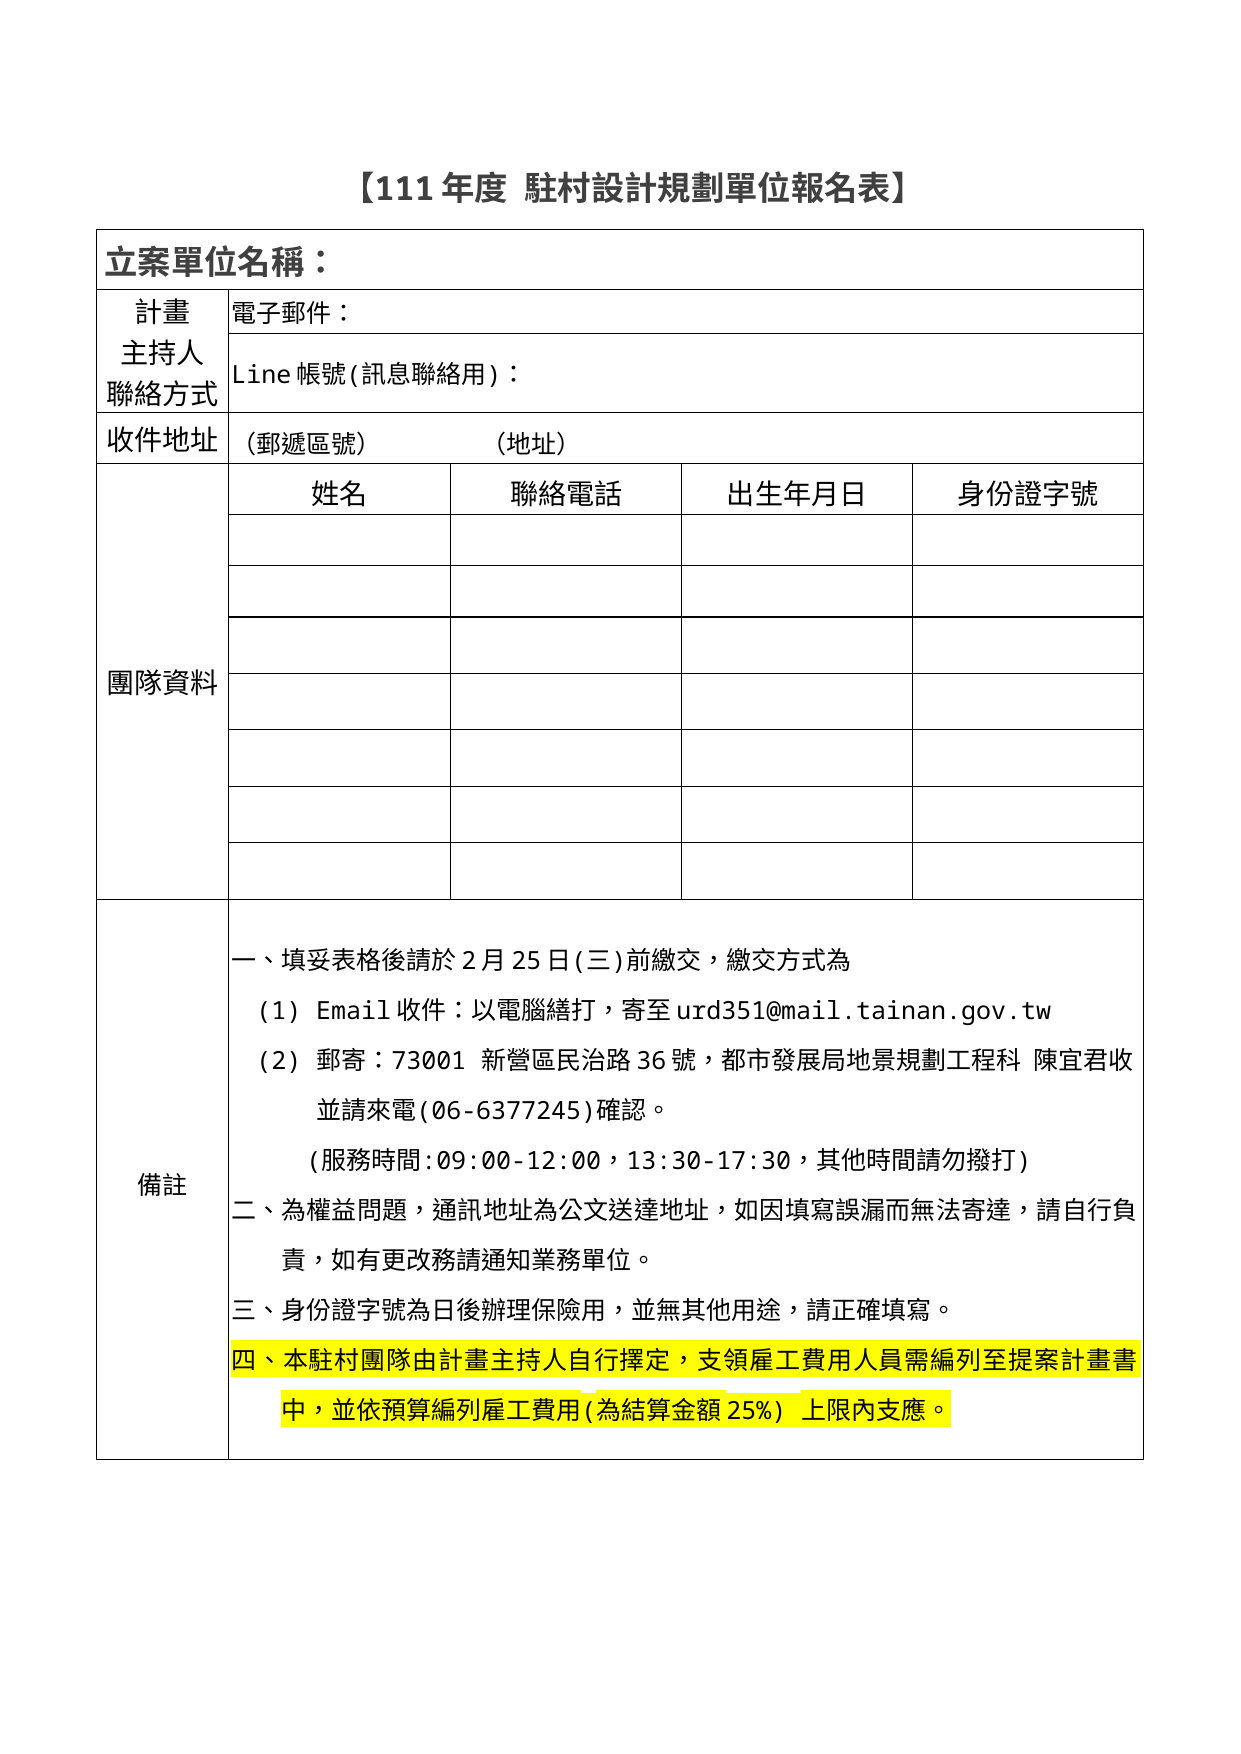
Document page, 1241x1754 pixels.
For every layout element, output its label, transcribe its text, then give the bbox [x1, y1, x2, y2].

table_cell 團隊資料 [97, 464, 228, 899]
table_header 立案單位名稱： [97, 230, 1143, 289]
table_cell [451, 843, 681, 899]
table_cell 姓名 [229, 464, 450, 514]
table_cell [913, 566, 1143, 616]
table_cell [913, 730, 1143, 786]
table_cell 收件地址 [97, 413, 228, 463]
table_cell 備註 [97, 900, 228, 1459]
table_cell [229, 730, 450, 786]
table_cell [229, 674, 450, 729]
table_cell [682, 843, 912, 899]
table_cell [682, 618, 912, 673]
table_cell [682, 674, 912, 729]
table_cell [682, 787, 912, 842]
table_cell [229, 787, 450, 842]
table_cell [913, 843, 1143, 899]
table_cell Line帳號(訊息聯絡用)： [229, 334, 1143, 412]
table_cell 聯絡電話 [451, 464, 681, 514]
table_cell 出生年月日 [682, 464, 912, 514]
table_cell [682, 566, 912, 616]
table_cell [451, 674, 681, 729]
table_cell [913, 674, 1143, 729]
table_cell [451, 515, 681, 565]
table_cell 電子郵件： [229, 290, 1143, 333]
table_cell [913, 787, 1143, 842]
text 【111年度 駐村設計規劃單位報名表】 [212, 158, 1053, 210]
table_cell 一、填妥表格後請於2月25日(三)前繳交，繳交方式為 (1) Email收件：以電腦繕打，寄至urd351@mail.tainan.gov.tw (2) 郵寄：73001 新營區民治路36號，都市發展局地景規劃工程科 陳宜君收 並請來電(06-6377245)確認。 (服務時間:09:00-12:00，13:30-17:30，其他時間請勿撥打) 二、為權益問題，通訊地址為公文送達地址，如因填寫誤漏而無法寄達，請自行負責，如有更改務請通知業務單位。 三、身份證字號為日後辦理保險用，並無其他用途，請正確填寫。 四、本駐村團隊由計畫主持人自行擇定，支領雇工費用人員需編列至提案計畫書中，並依預算編列雇工費用(為結算金額25%) 上限內支應。 [229, 900, 1143, 1459]
table_cell [229, 566, 450, 616]
table_cell [913, 515, 1143, 565]
table_cell [451, 566, 681, 616]
table_cell [682, 730, 912, 786]
table_cell [229, 515, 450, 565]
table_cell [913, 618, 1143, 673]
table_cell [451, 618, 681, 673]
table_cell [451, 730, 681, 786]
table_cell 身份證字號 [913, 464, 1143, 514]
table_cell [229, 843, 450, 899]
table_cell [682, 515, 912, 565]
table_cell （郵遞區號） （地址） [229, 413, 1143, 463]
table_cell [451, 787, 681, 842]
table_cell [229, 618, 450, 673]
table_cell 計畫 主持人 聯絡方式 [97, 290, 228, 412]
